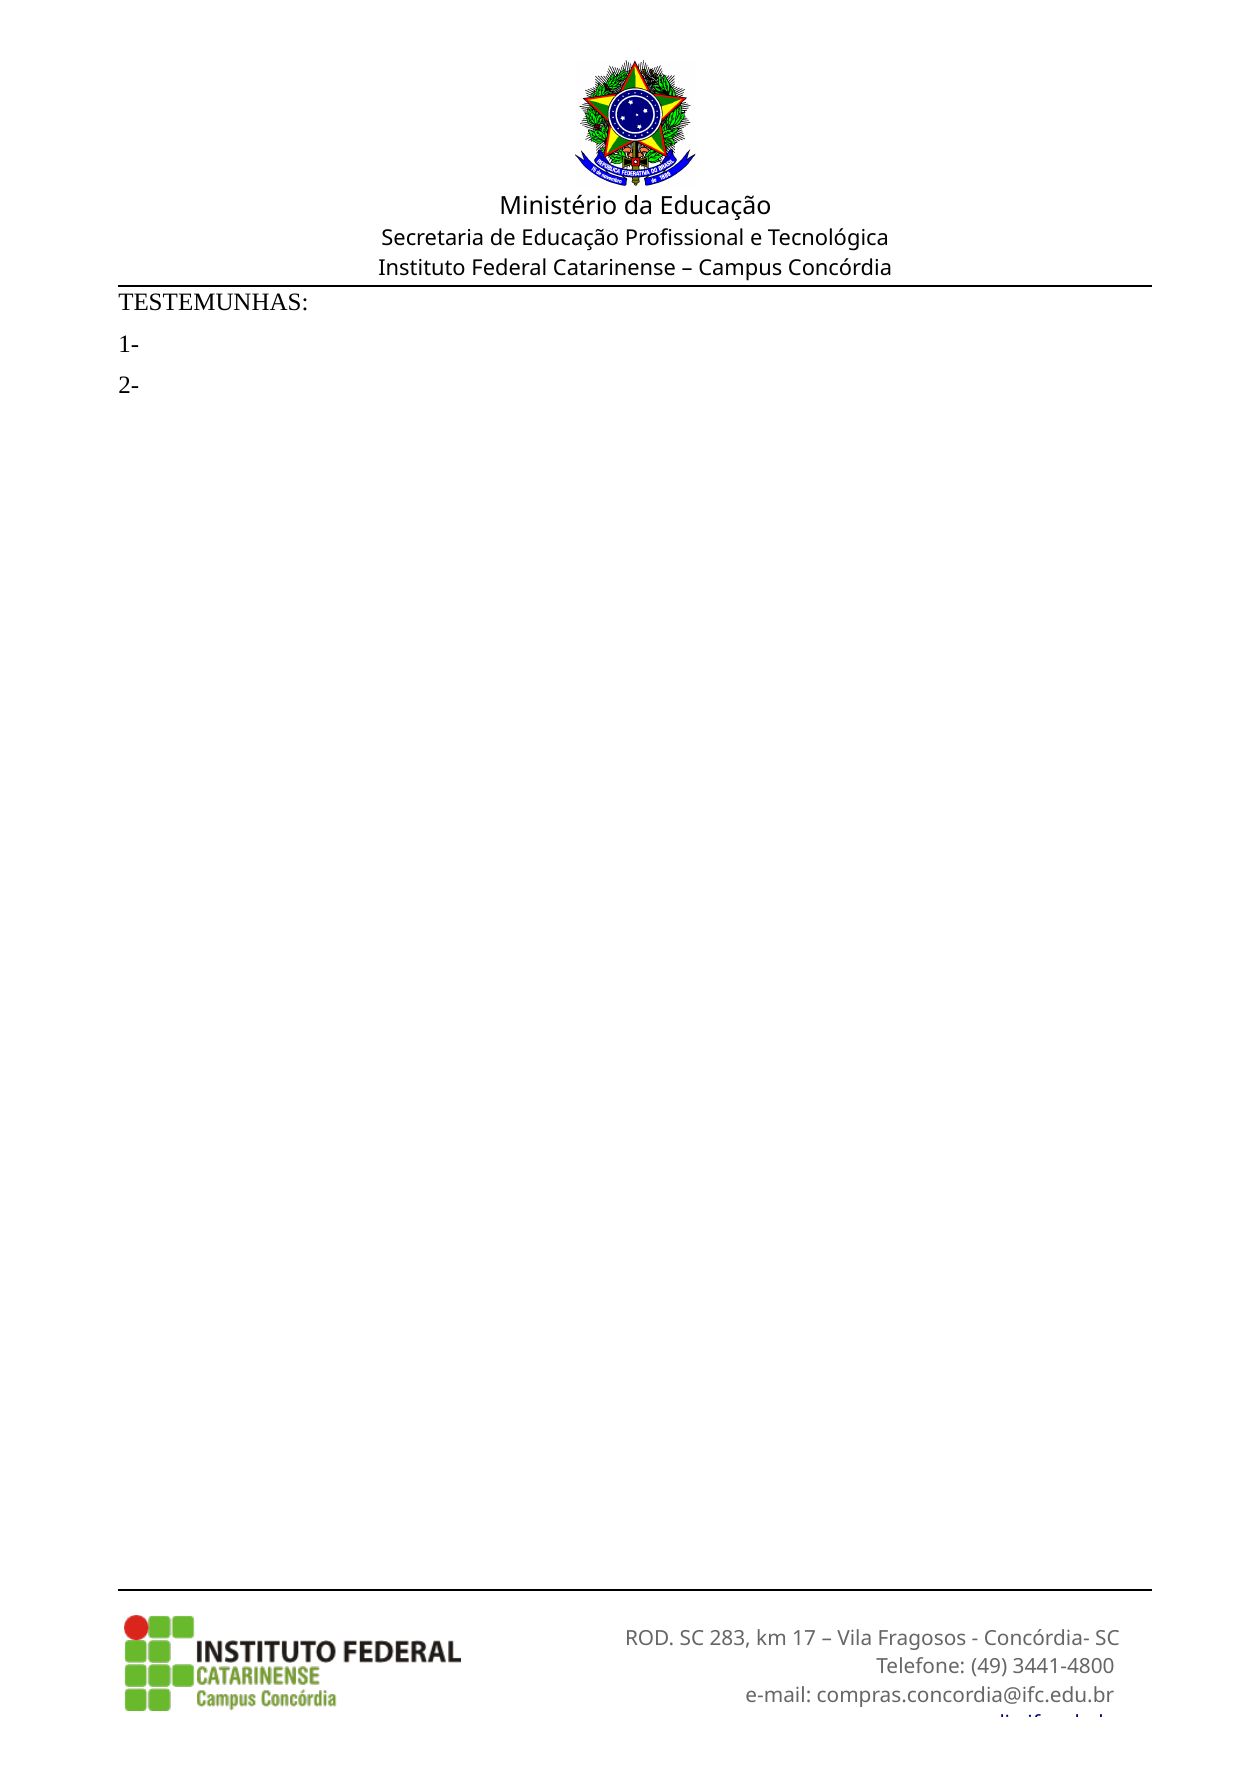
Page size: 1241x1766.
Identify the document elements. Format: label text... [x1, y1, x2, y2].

text 1- [118, 329, 1152, 357]
picture [124, 1615, 461, 1711]
text 2- [118, 370, 1152, 399]
text TESTEMUNHAS: [118, 287, 1152, 316]
